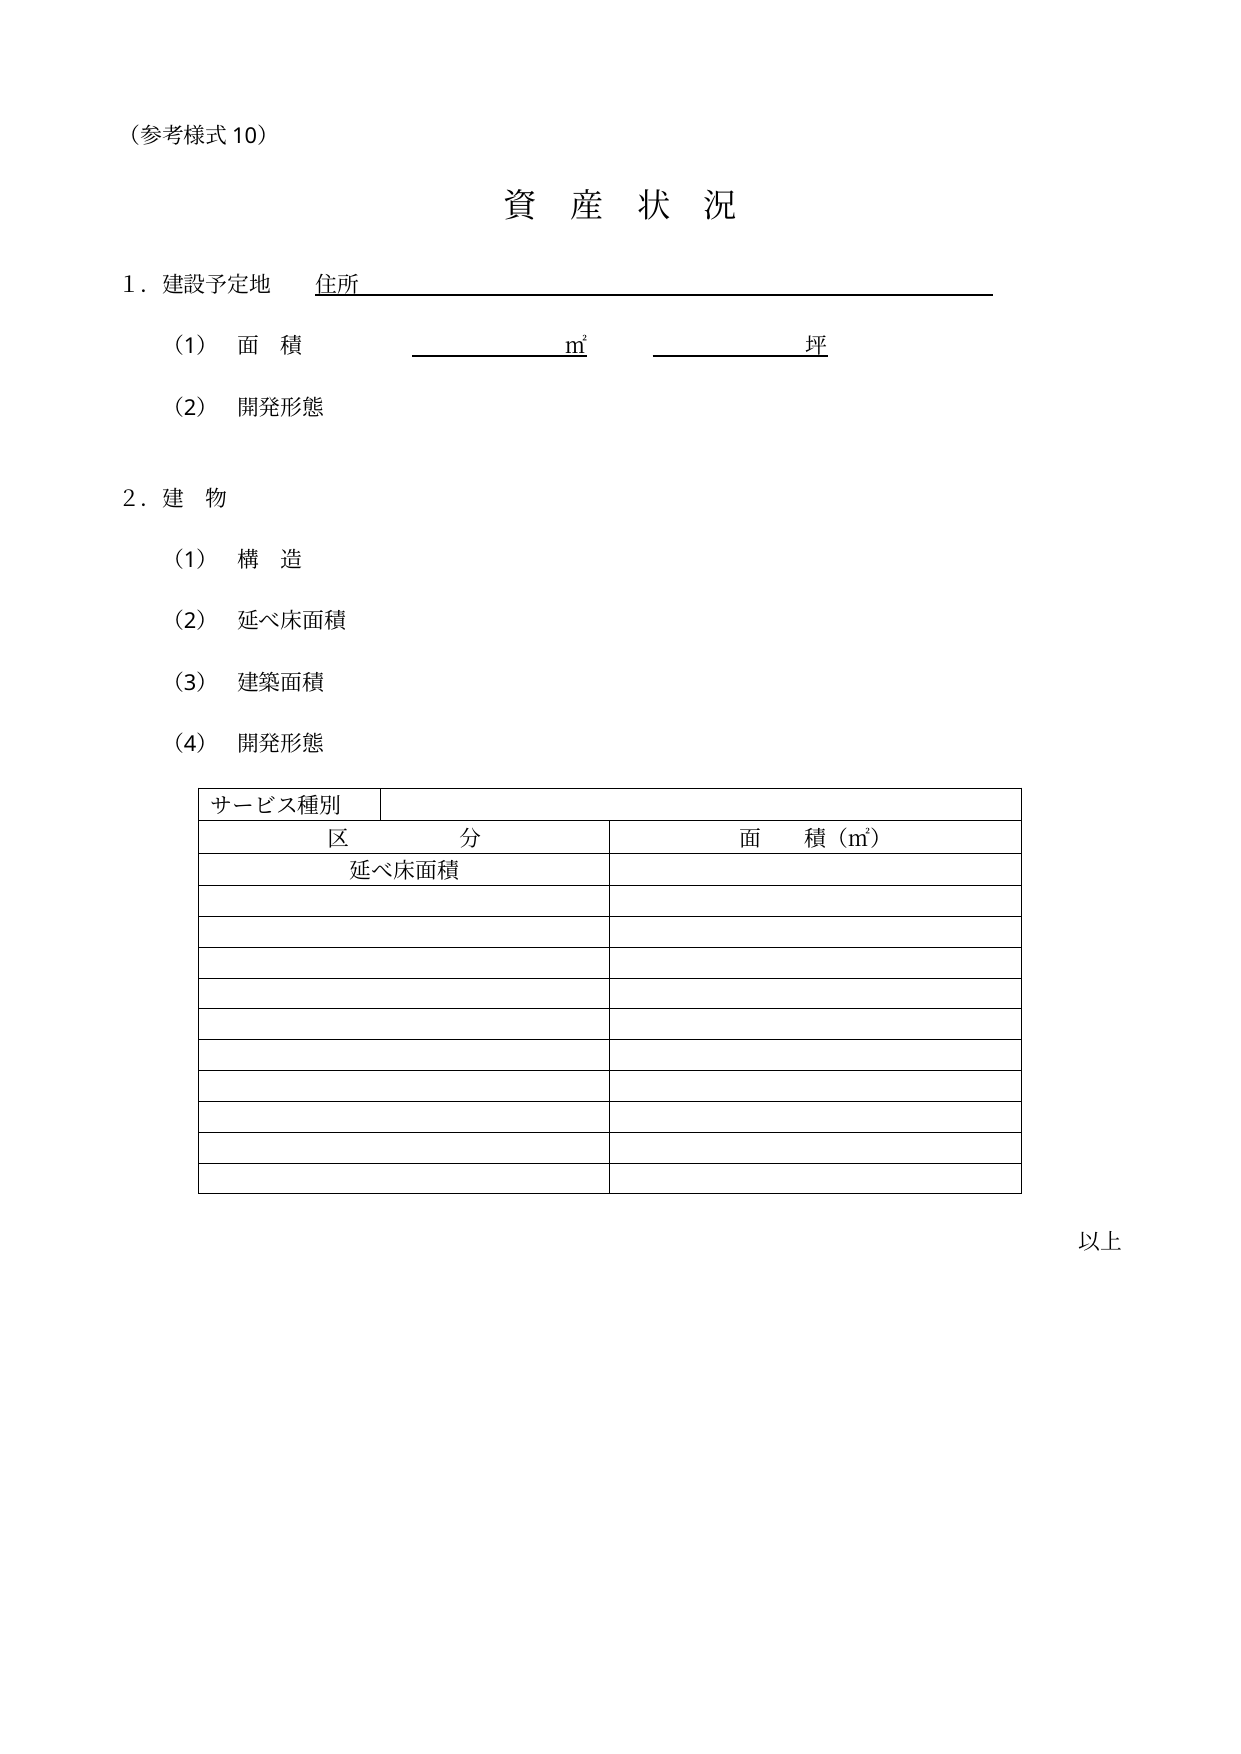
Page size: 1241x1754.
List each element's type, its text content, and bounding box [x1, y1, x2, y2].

table_cell [199, 917, 609, 947]
table_cell 面 積（㎡） [610, 821, 1021, 852]
list 開発形態 [162, 726, 1122, 758]
table_cell [610, 1164, 1021, 1193]
table_cell [199, 948, 609, 977]
table_cell 区 分 [199, 821, 609, 852]
table_cell 延べ床面積 [199, 854, 609, 885]
table_cell [199, 1009, 609, 1039]
text １．建設予定地 住所 [118, 267, 1122, 298]
table_cell [610, 886, 1021, 916]
table_cell [199, 979, 609, 1008]
table_cell [199, 1071, 609, 1101]
table_cell [610, 854, 1021, 885]
list 面 積 ㎡ 坪 [162, 328, 1122, 360]
table_cell [610, 917, 1021, 947]
table_cell [610, 1071, 1021, 1101]
table_cell [610, 979, 1021, 1008]
list 構 造 [162, 542, 1122, 574]
text ２．建 物 [118, 481, 1122, 512]
table_header サービス種別 [199, 789, 380, 820]
table_cell [199, 1102, 609, 1132]
table_cell [610, 1040, 1021, 1070]
table_cell [610, 948, 1021, 977]
list 延べ床面積 [162, 603, 1122, 635]
table_header [381, 789, 1021, 820]
table_cell [199, 886, 609, 916]
table_cell [610, 1009, 1021, 1039]
table_cell [199, 1133, 609, 1162]
list 建築面積 [162, 665, 1122, 696]
text 以上 [118, 1224, 1122, 1256]
table_cell [199, 1040, 609, 1070]
table_cell [610, 1102, 1021, 1132]
table_cell [199, 1164, 609, 1193]
list 開発形態 [162, 390, 1122, 421]
text 資 産 状 況 [118, 179, 1122, 227]
table_cell [610, 1133, 1021, 1162]
text （参考様式10） [118, 118, 1122, 150]
